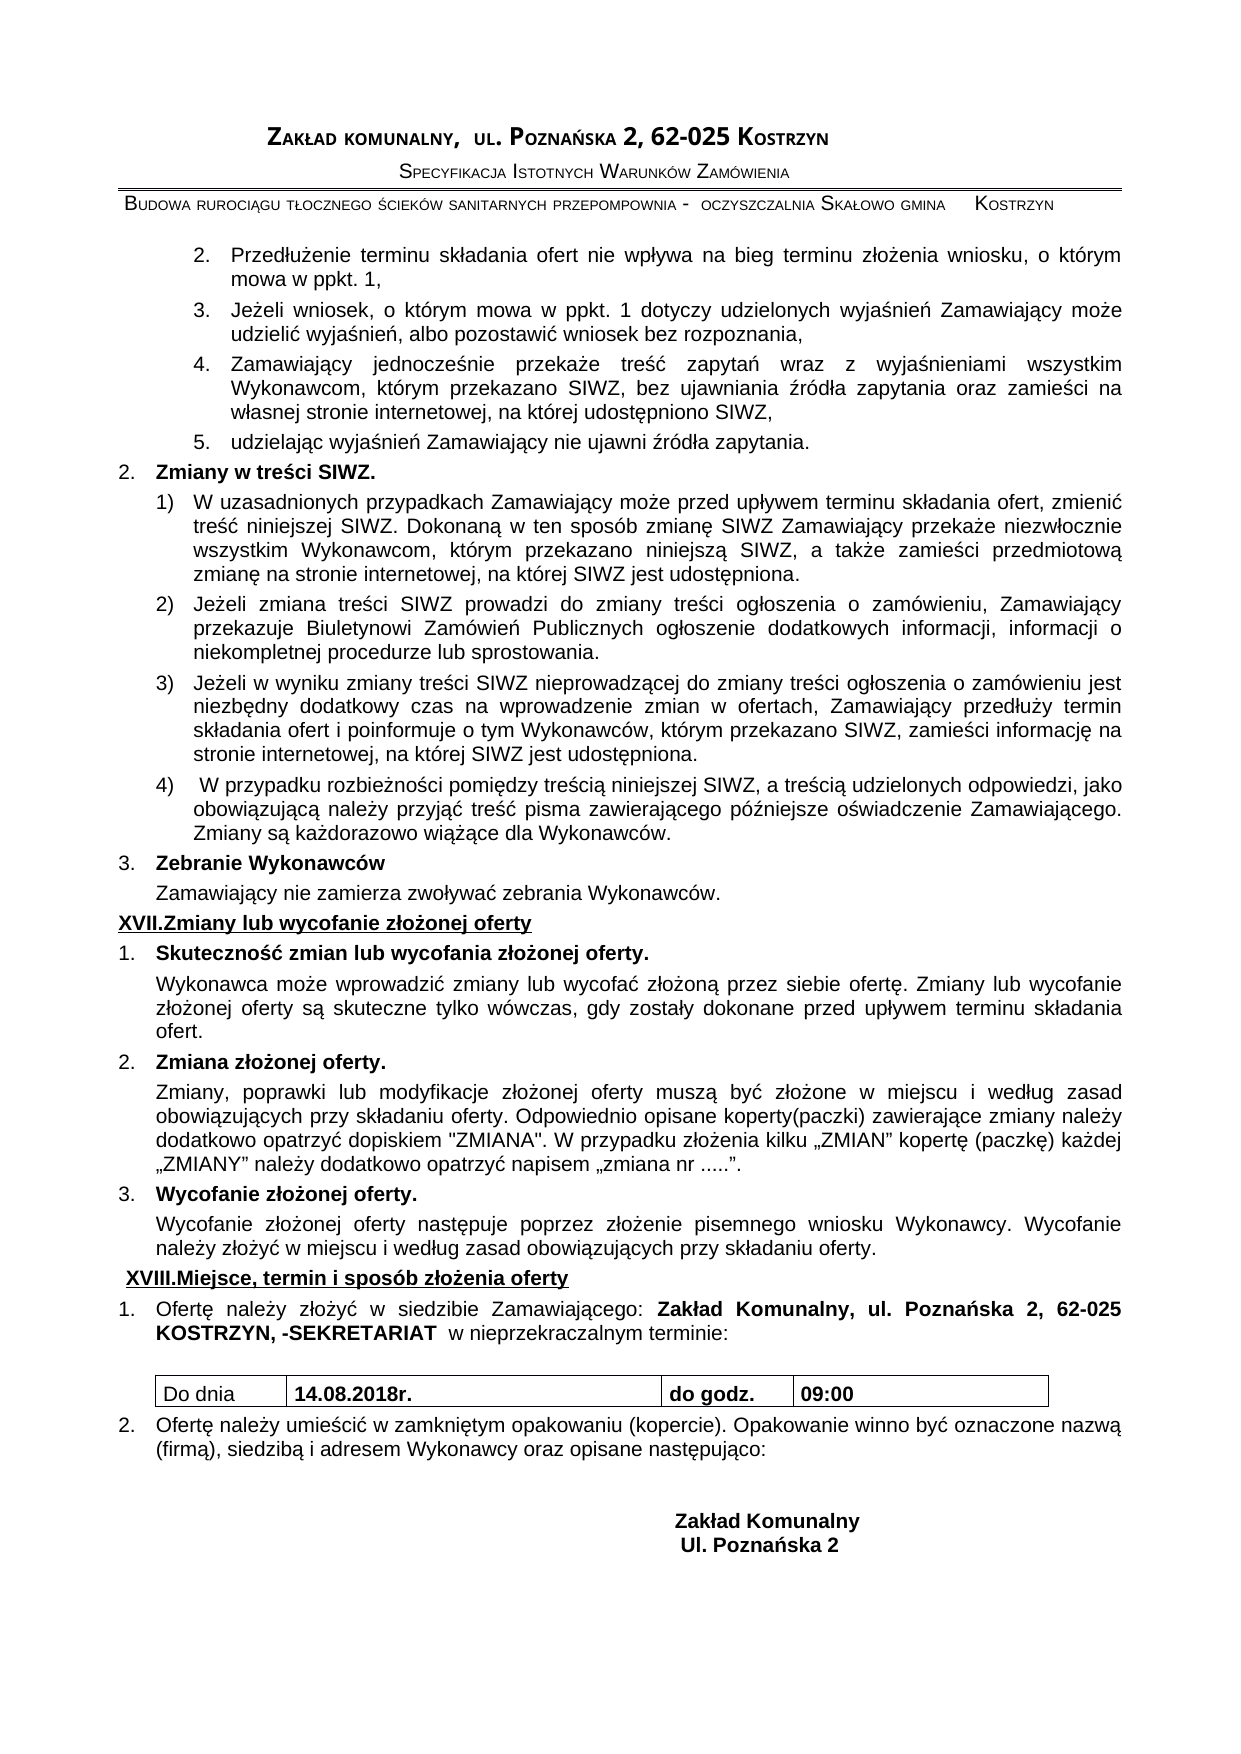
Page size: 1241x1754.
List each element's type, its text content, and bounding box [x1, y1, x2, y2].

list W uzasadnionych przypadkach Zamawiający może przed upływem terminu składania ofert, zmienić treść niniejszej SIWZ. Dokonaną w ten sposób zmianę SIWZ Zamawiający przekaże niezwłocznie wszystkim Wykonawcom, którym przekazano niniejszą SIWZ, a także zamieści przedmiotową zmianę na stronie internetowej, na której SIWZ jest udostępniona. [156, 490, 1122, 586]
list Przedłużenie terminu składania ofert nie wpływa na bieg terminu złożenia wniosku, o którym mowa w ppkt. 1, [193, 243, 1122, 291]
text Wycofanie złożonej oferty następuje poprzez złożenie pisemnego wniosku Wykonawcy. Wycofanie należy złożyć w miejscu i według zasad obowiązujących przy składaniu oferty. [156, 1212, 1122, 1260]
list W przypadku rozbieżności pomiędzy treścią niniejszej SIWZ, a treścią udzielonych odpowiedzi, jako obowiązującą należy przyjąć treść pisma zawierającego późniejsze oświadczenie Zamawiającego. Zmiany są każdorazowo wiążące dla Wykonawców. [156, 772, 1122, 844]
subtitle XVIII.Miejsce, termin i sposób złożenia oferty [62, 1266, 1122, 1290]
list Zmiany w treści SIWZ. [118, 460, 1122, 484]
list Ofertę należy umieścić w zamkniętym opakowaniu (kopercie). Opakowanie winno być oznaczone nazwą (firmą), siedzibą i adresem Wykonawcy oraz opisane następująco: [118, 1413, 1122, 1461]
list Jeżeli w wyniku zmiany treści SIWZ nieprowadzącej do zmiany treści ogłoszenia o zamówieniu jest niezbędny dodatkowy czas na wprowadzenie zmian w ofertach, Zamawiający przedłuży termin składania ofert i poinformuje o tym Wykonawców, którym przekazano SIWZ, zamieści informację na stronie internetowej, na której SIWZ jest udostępniona. [156, 670, 1122, 766]
subtitle XVII.Zmiany lub wycofanie złożonej oferty [62, 911, 1122, 935]
list Jeżeli zmiana treści SIWZ prowadzi do zmiany treści ogłoszenia o zamówieniu, Zamawiający przekazuje Biuletynowi Zamówień Publicznych ogłoszenie dodatkowych informacji, informacji o niekompletnej procedurze lub sprostowania. [156, 592, 1122, 664]
list Ofertę należy złożyć w siedzibie Zamawiającego: Zakład Komunalny, ul. Poznańska 2, 62-025 KOSTRZYN, -SEKRETARIAT w nieprzekraczalnym terminie: [118, 1296, 1122, 1344]
list udzielając wyjaśnień Zamawiający nie ujawni źródła zapytania. [193, 430, 1122, 454]
table_header 09:00 [794, 1376, 1048, 1406]
list Zamawiający jednocześnie przekaże treść zapytań wraz z wyjaśnieniami wszystkim Wykonawcom, którym przekazano SIWZ, bez ujawniania źródła zapytania oraz zamieści na własnej stronie internetowej, na której udostępniono SIWZ, [193, 352, 1122, 423]
text Zamawiający nie zamierza zwoływać zebrania Wykonawców. [156, 881, 1122, 905]
list Zmiana złożonej oferty. [118, 1049, 1122, 1073]
table_header 14.08.2018r. [287, 1376, 661, 1406]
list Zebranie Wykonawców [118, 851, 1122, 874]
list Wycofanie złożonej oferty. [118, 1182, 1122, 1206]
text Ul. Poznańska 2 [634, 1533, 1122, 1557]
text Wykonawca może wprowadzić zmiany lub wycofać złożoną przez siebie ofertę. Zmiany lub wycofanie złożonej oferty są skuteczne tylko wówczas, gdy zostały dokonane przed upływem terminu składania ofert. [156, 971, 1122, 1043]
text Zakład Komunalny [634, 1509, 1122, 1533]
table_header Do dnia [156, 1376, 286, 1406]
list Jeżeli wniosek, o którym mowa w ppkt. 1 dotyczy udzielonych wyjaśnień Zamawiający może udzielić wyjaśnień, albo pozostawić wniosek bez rozpoznania, [193, 297, 1122, 345]
text Zmiany, poprawki lub modyfikacje złożonej oferty muszą być złożone w miejscu i według zasad obowiązujących przy składaniu oferty. Odpowiednio opisane koperty(paczki) zawierające zmiany należy dodatkowo opatrzyć dopiskiem "ZMIANA". W przypadku złożenia kilku „ZMIAN” kopertę (paczkę) każdej „ZMIANY” należy dodatkowo opatrzyć napisem „zmiana nr .....”. [156, 1080, 1122, 1176]
table_header do godz. [662, 1376, 793, 1406]
list Skuteczność zmian lub wycofania złożonej oferty. [118, 941, 1122, 965]
